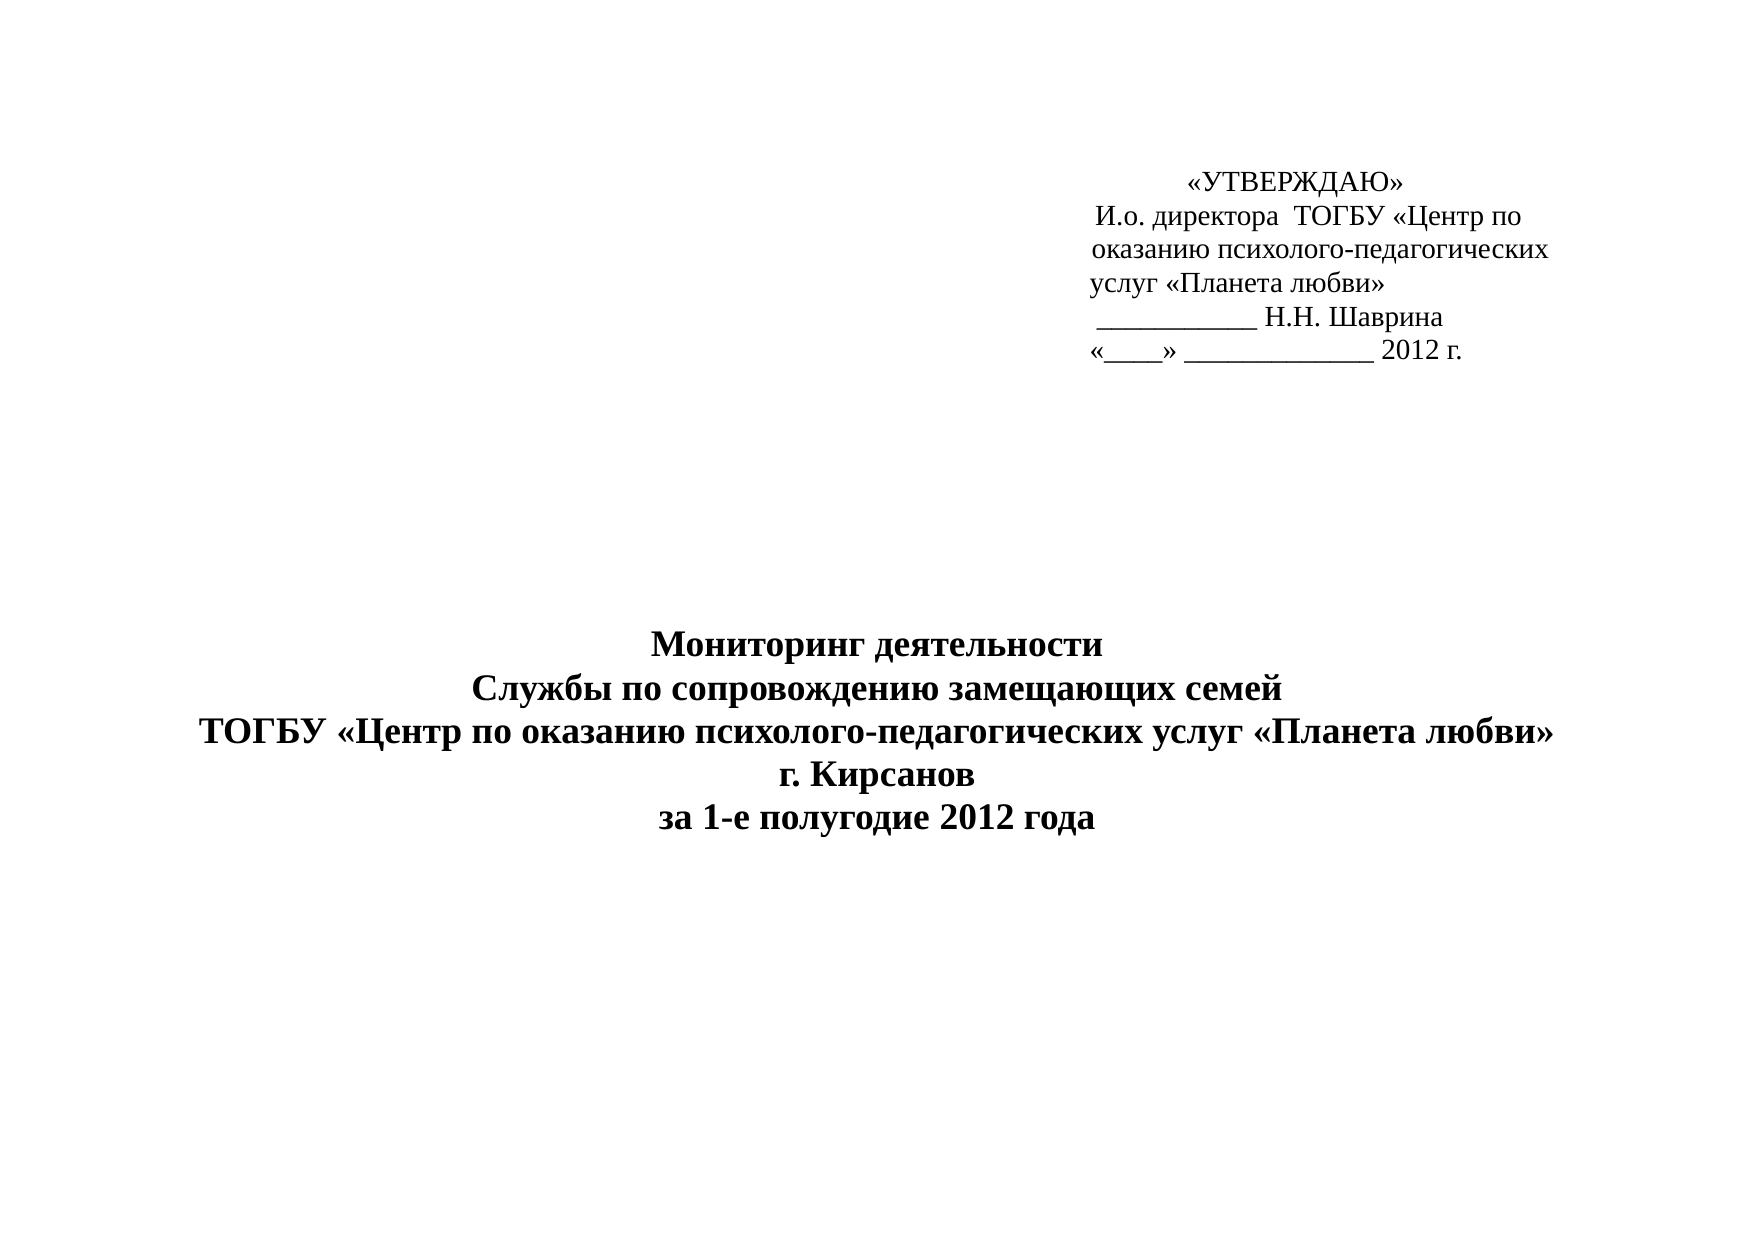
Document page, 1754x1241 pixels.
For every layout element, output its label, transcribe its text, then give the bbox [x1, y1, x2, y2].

table_header [1744, 1068, 1750, 1122]
text за 1-е полугодие 2012 года [118, 794, 1636, 837]
table_header [1738, 1068, 1744, 1122]
text ТОГБУ «Центр по оказанию психолого-педагогических услуг «Планета любви» [118, 708, 1636, 751]
table_header [893, 129, 1698, 164]
table_header [1750, 1068, 1754, 1122]
table_header [118, 118, 881, 430]
text г. Кирсанов [118, 751, 1636, 794]
table_header [40, 1068, 1732, 1122]
text Мониторинг деятельности [118, 622, 1636, 665]
table_header [1732, 1068, 1738, 1122]
table_header «УТВЕРЖДАЮ» И.о. директора ТОГБУ «Центр по оказанию психолого-педагогических услуг «Планета любви» ___________ Н.Н. Шаврина «____» _____________ 2012 г. [881, 118, 1709, 430]
text Службы по сопровождению замещающих семей [118, 665, 1636, 708]
